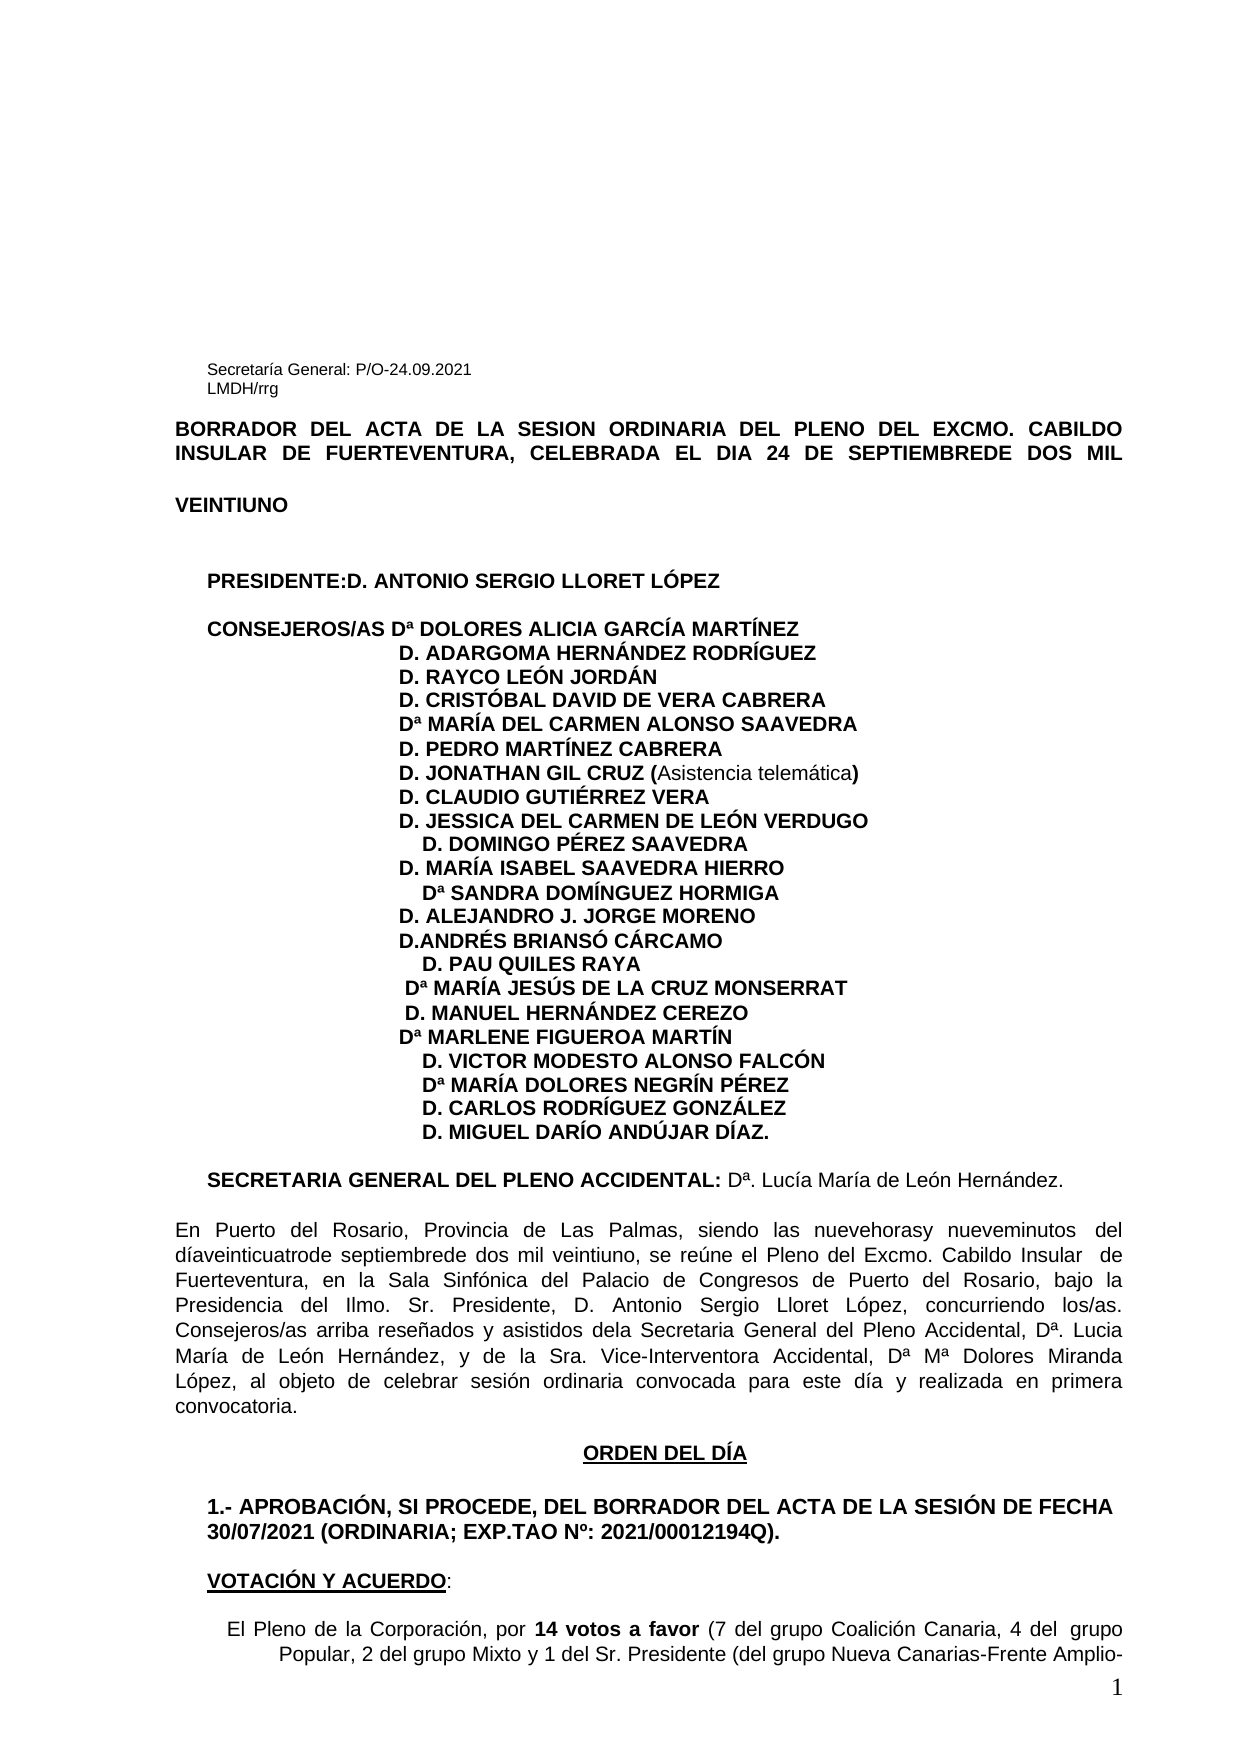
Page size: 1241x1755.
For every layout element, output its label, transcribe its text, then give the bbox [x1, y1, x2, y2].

text D. ADARGOMA HERNÁNDEZ RODRÍGUEZ [399, 614, 1138, 638]
text D. MIGUEL DARÍO ANDÚJAR DÍAZ. [422, 1093, 1138, 1117]
text D. MANUEL HERNÁNDEZ CEREZO Dª MARLENE FIGUEROA MARTÍN [399, 973, 766, 1021]
text D. CRISTÓBAL DAVID DE VERA CABRERA [399, 662, 1138, 685]
text D. CARLOS RODRÍGUEZ GONZÁLEZ [422, 1069, 1138, 1093]
text D. PEDRO MARTÍNEZ CABRERA [399, 709, 1138, 733]
text CONSEJEROS/AS Dª DOLORES ALICIA GARCÍA MARTÍNEZ [207, 590, 1138, 614]
text El Pleno de la Corporación, por 14 votos a favor (7 del grupo Coalición Canaria, 4 del grupo Popular, 2 del grupo Mixto y 1 del Sr. Presidente (del grupo Nueva Canarias-Frente Amplio- [175, 1590, 1123, 1638]
text D. RAYCO LEÓN JORDÁN [399, 638, 1138, 662]
text D. ALEJANDRO J. JORGE MORENO D.ANDRÉS BRIANSÓ CÁRCAMO [399, 877, 801, 925]
text Dª MARÍA JESÚS DE LA CRUZ MONSERRAT [404, 949, 1138, 973]
text PRESIDENTE:D. ANTONIO SERGIO LLORET LÓPEZ [207, 542, 1138, 566]
subtitle ORDEN DEL DÍA [191, 1414, 1138, 1438]
text VOTACIÓN Y ACUERDO: [207, 1542, 1138, 1566]
text D. DOMINGO PÉREZ SAAVEDRA [422, 805, 1138, 829]
text D. MARÍA ISABEL SAAVEDRA HIERRO Dª SANDRA DOMÍNGUEZ HORMIGA [399, 829, 801, 877]
subtitle D. CLAUDIO GUTIÉRREZ VERA [399, 757, 1138, 781]
text D. PAU QUILES RAYA [422, 925, 1138, 949]
text 1.- APROBACIÓN, SI PROCEDE, DEL BORRADOR DEL ACTA DE LA SESIÓN DE FECHA [207, 1466, 1138, 1492]
text 1 [175, 1645, 1123, 1674]
text D. JONATHAN GIL CRUZ (Asistencia telemática) [399, 733, 1138, 757]
text En Puerto del Rosario, Provincia de Las Palmas, siendo las nuevehorasy nueveminutos del díaveinticuatrode septiembrede dos mil veintiuno, se reúne el Pleno del Excmo. Cabildo Insular de Fuerteventura, en la Sala Sinfónica del Palacio de Congresos de Puerto del Rosario, bajo la Presidencia del Ilmo. Sr. Presidente, D. Antonio Sergio Lloret López, concurriendo los/as. Consejeros/as arriba reseñados y asistidos dela Secretaria General del Pleno Accidental, Dª. Lucia María de León Hernández, y de la Sra. Vice-Interventora Accidental, Dª Mª Dolores Miranda López, al objeto de celebrar sesión ordinaria convocada para este día y realizada en primera convocatoria. [175, 1191, 1123, 1390]
text D. JESSICA DEL CARMEN DE LEÓN VERDUGO [399, 781, 1138, 805]
text Secretaría General: P/O-24.09.2021 LMDH/rrg [207, 360, 541, 398]
text 30/07/2021 (ORDINARIA; EXP.TAO Nº: 2021/00012194Q). [207, 1492, 1138, 1517]
text Dª MARÍA DEL CARMEN ALONSO SAAVEDRA [399, 685, 1138, 709]
text SECRETARIA GENERAL DEL PLENO ACCIDENTAL: Dª. Lucía María de León Hernández. [207, 1141, 1138, 1165]
text D. VICTOR MODESTO ALONSO FALCÓN Dª MARÍA DOLORES NEGRÍN PÉREZ [422, 1021, 842, 1069]
subtitle BORRADOR DEL ACTA DE LA SESION ORDINARIA DEL PLENO DEL EXCMO. CABILDO INSULAR DE FUERTEVENTURA, CELEBRADA EL DIA 24 DE SEPTIEMBREDE DOS MIL VEINTIUNO [175, 417, 1123, 517]
